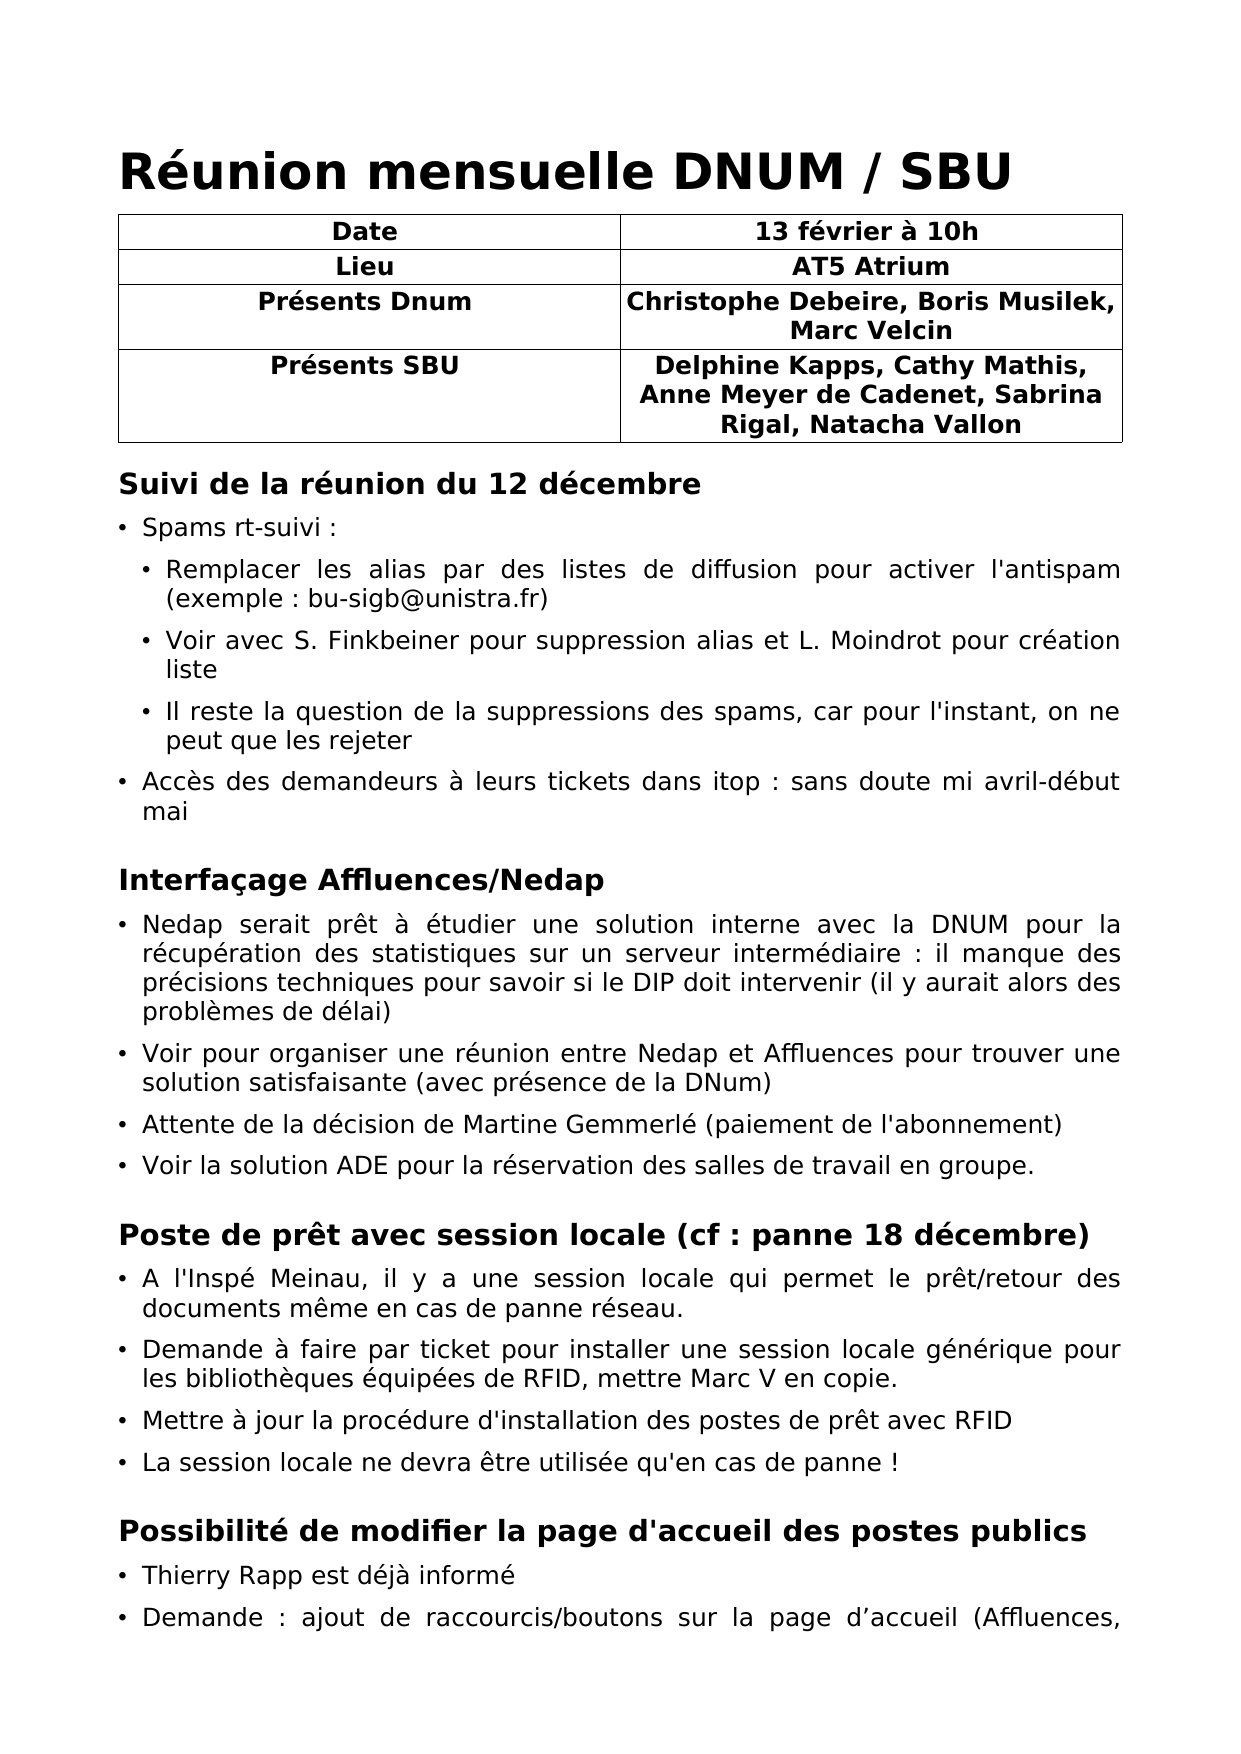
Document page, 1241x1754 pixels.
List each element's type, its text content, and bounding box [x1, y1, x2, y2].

list Thierry Rapp est déjà informé [118, 1561, 1122, 1590]
list Spams rt-suivi : [118, 513, 1122, 543]
list Il reste la question de la suppressions des spams, car pour l'instant, on ne peut que les rejeter [142, 697, 1122, 755]
list Voir avec S. Finkbeiner pour suppression alias et L. Moindrot pour création liste [142, 626, 1122, 684]
list Voir pour organiser une réunion entre Nedap et Affluences pour trouver une solution satisfaisante (avec présence de la DNum) [118, 1039, 1122, 1097]
table_cell Présents SBU [119, 350, 620, 442]
list Nedap serait prêt à étudier une solution interne avec la DNUM pour la récupération des statistiques sur un serveur intermédiaire : il manque des précisions techniques pour savoir si le DIP doit intervenir (il y aurait alors des problèmes de délai) [118, 910, 1122, 1027]
subtitle Réunion mensuelle DNUM / SBU [118, 143, 1122, 201]
table_header Christophe Debeire, Boris Musilek, Marc Velcin [621, 285, 1122, 348]
table_cell AT5 Atrium [621, 250, 1122, 284]
list La session locale ne devra être utilisée qu'en cas de panne ! [118, 1448, 1122, 1477]
table_cell Lieu [119, 250, 620, 284]
list Demande : ajout de raccourcis/boutons sur la page d’accueil (Affluences, [118, 1603, 1122, 1632]
list Mettre à jour la procédure d'installation des postes de prêt avec RFID [118, 1406, 1122, 1436]
list Demande à faire par ticket pour installer une session locale générique pour les bibliothèques équipées de RFID, mettre Marc V en copie. [118, 1336, 1122, 1394]
subtitle Possibilité de modifier la page d'accueil des postes publics [118, 1515, 1122, 1549]
subtitle Interfaçage Affluences/Nedap [118, 863, 1122, 897]
table_cell Delphine Kapps, Cathy Mathis, Anne Meyer de Cadenet, Sabrina Rigal, Natacha Vallon [621, 350, 1122, 442]
subtitle Suivi de la réunion du 12 décembre [118, 467, 1122, 501]
table_header Présents Dnum [119, 285, 620, 348]
list A l'Inspé Meinau, il y a une session locale qui permet le prêt/retour des documents même en cas de panne réseau. [118, 1265, 1122, 1323]
list Accès des demandeurs à leurs tickets dans itop : sans doute mi avril-début mai [118, 768, 1122, 826]
table_header Date [119, 215, 620, 249]
subtitle Poste de prêt avec session locale (cf : panne 18 décembre) [118, 1218, 1122, 1252]
list Remplacer les alias par des listes de diffusion pour activer l'antispam (exemple : bu-sigb@unistra.fr) [142, 555, 1122, 613]
list Attente de la décision de Martine Gemmerlé (paiement de l'abonnement) [118, 1110, 1122, 1139]
table_header 13 février à 10h [621, 215, 1122, 249]
list Voir la solution ADE pour la réservation des salles de travail en groupe. [118, 1152, 1122, 1181]
